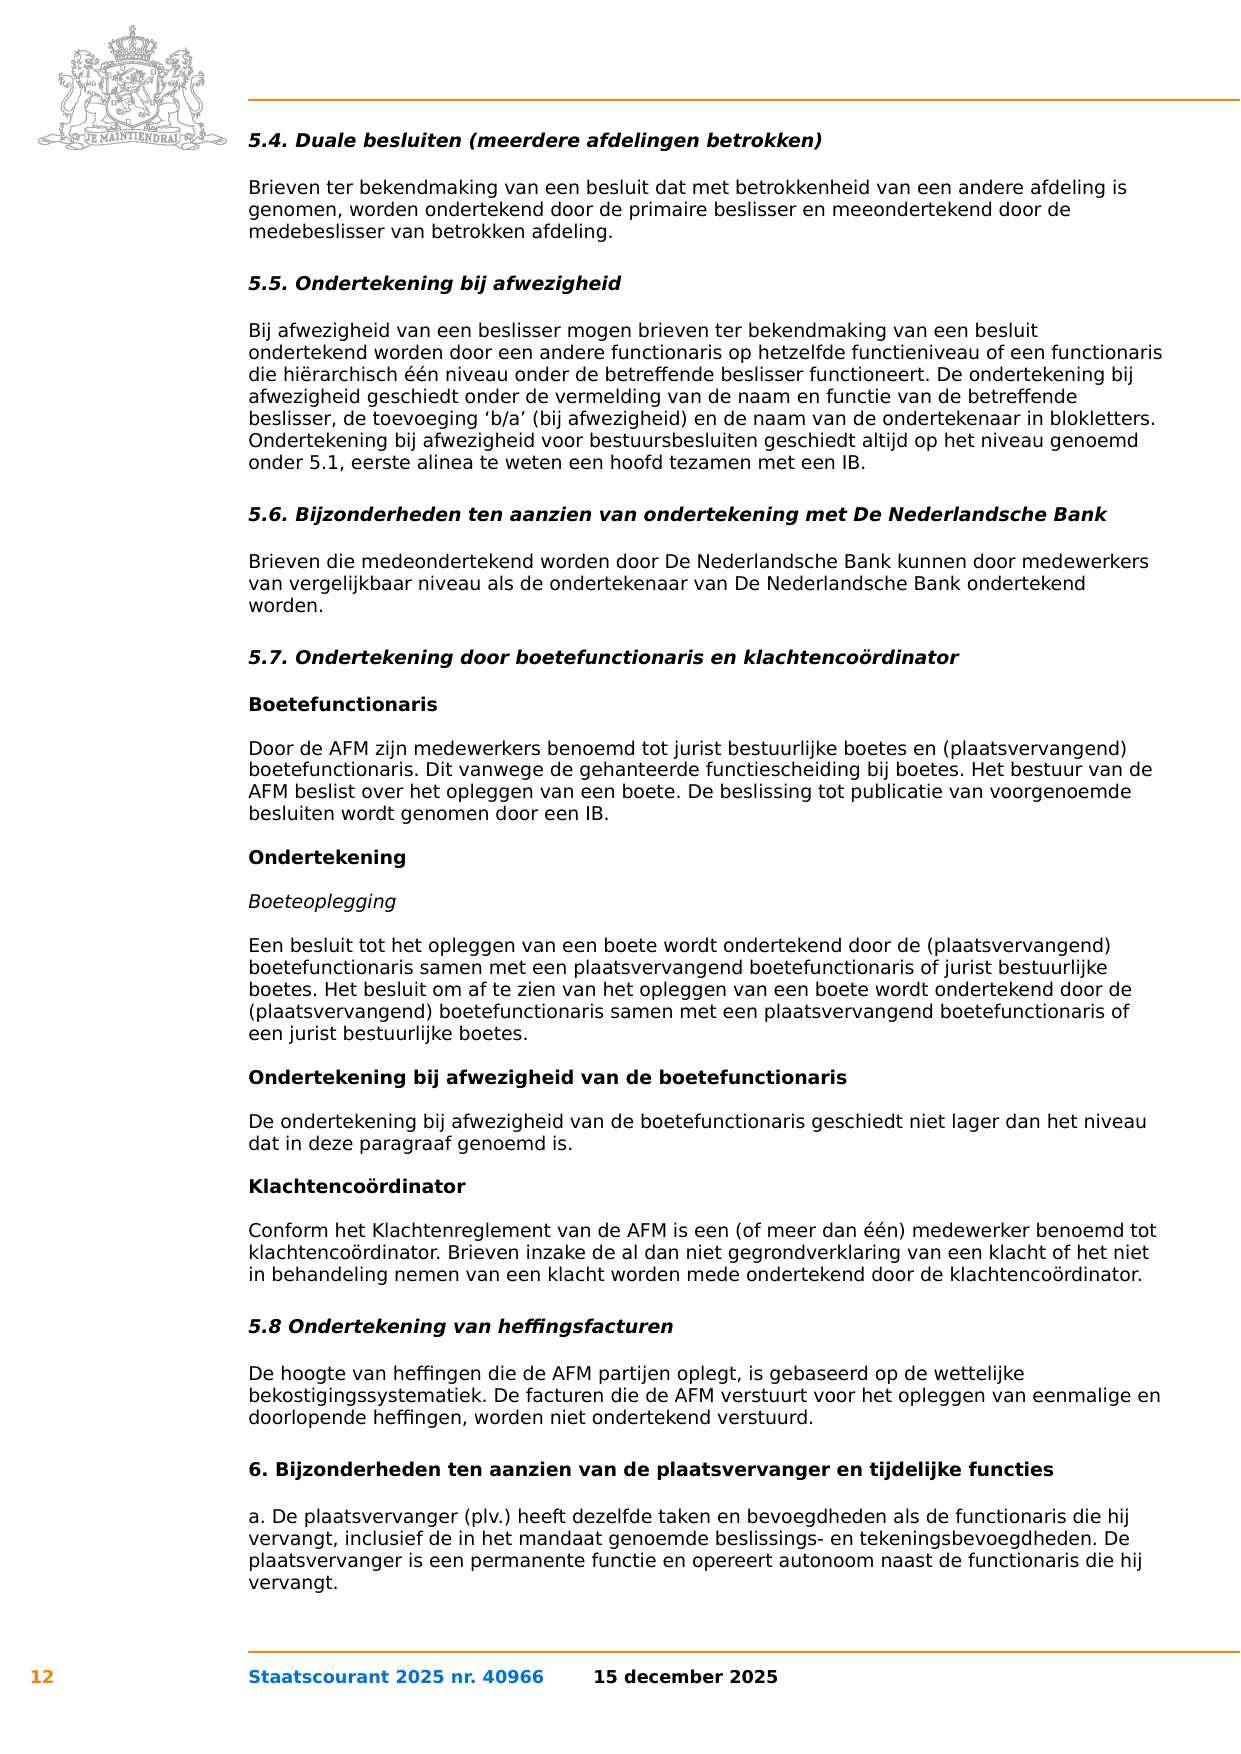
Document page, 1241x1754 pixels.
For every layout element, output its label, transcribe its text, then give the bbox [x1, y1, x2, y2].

subtitle 5.7. Ondertekening door boetefunctionaris en klachtencoördinator [248, 647, 1163, 668]
subtitle Boeteoplegging [248, 891, 1163, 913]
text Brieven ter bekendmaking van een besluit dat met betrokkenheid van een andere afdeling is genomen, worden ondertekend door de primaire beslisser en meeondertekend door de medebeslisser van betrokken afdeling. [248, 177, 1163, 243]
text Conform het Klachtenreglement van de AFM is een (of meer dan één) medewerker benoemd tot klachtencoördinator. Brieven inzake de al dan niet gegrondverklaring van een klacht of het niet in behandeling nemen van een klacht worden mede ondertekend door de klachtencoördinator. [248, 1220, 1163, 1286]
picture [38, 25, 227, 150]
subtitle 5.8 Ondertekening van heffingsfacturen [248, 1316, 1163, 1338]
subtitle Ondertekening [248, 847, 1163, 869]
subtitle Boetefunctionaris [248, 693, 1163, 716]
subtitle 5.5. Ondertekening bij afwezigheid [248, 273, 1163, 295]
text De ondertekening bij afwezigheid van de boetefunctionaris geschiedt niet lager dan het niveau dat in deze paragraaf genoemd is. [248, 1111, 1163, 1154]
text Brieven die medeondertekend worden door De Nederlandsche Bank kunnen door medewerkers van vergelijkbaar niveau als de ondertekenaar van De Nederlandsche Bank ondertekend worden. [248, 551, 1163, 617]
text Door de AFM zijn medewerkers benoemd tot jurist bestuurlijke boetes en (plaatsvervangend) boetefunctionaris. Dit vanwege de gehanteerde functiescheiding bij boetes. Het bestuur van de AFM beslist over het opleggen van een boete. De beslissing tot publicatie van voorgenoemde besluiten wordt genomen door een IB. [248, 737, 1163, 825]
subtitle Ondertekening bij afwezigheid van de boetefunctionaris [248, 1067, 1163, 1089]
subtitle Klachtencoördinator [248, 1176, 1163, 1198]
text De hoogte van heffingen die de AFM partijen oplegt, is gebaseerd op de wettelijke bekostigingssystematiek. De facturen die de AFM verstuurt voor het opleggen van eenmalige en doorlopende heffingen, worden niet ondertekend verstuurd. [248, 1363, 1163, 1429]
subtitle 6. Bijzonderheden ten aanzien van de plaatsvervanger en tijdelijke functies [248, 1459, 1163, 1481]
text a. De plaatsvervanger (plv.) heeft dezelfde taken en bevoegdheden als de functionaris die hij vervangt, inclusief de in het mandaat genoemde beslissings- en tekeningsbevoegdheden. De plaatsvervanger is een permanente functie en opereert autonoom naast de functionaris die hij vervangt. [248, 1506, 1163, 1594]
text Bij afwezigheid van een beslisser mogen brieven ter bekendmaking van een besluit ondertekend worden door een andere functionaris op hetzelfde functieniveau of een functionaris die hiërarchisch één niveau onder de betreffende beslisser functioneert. De ondertekening bij afwezigheid geschiedt onder de vermelding van de naam en functie van de betreffende beslisser, de toevoeging ‘b/a’ (bij afwezigheid) en de naam van de ondertekenaar in blokletters. Ondertekening bij afwezigheid voor bestuursbesluiten geschiedt altijd op het niveau genoemd onder 5.1, eerste alinea te weten een hoofd tezamen met een IB. [248, 320, 1163, 474]
text Een besluit tot het opleggen van een boete wordt ondertekend door de (plaatsvervangend) boetefunctionaris samen met een plaatsvervangend boetefunctionaris of jurist bestuurlijke boetes. Het besluit om af te zien van het opleggen van een boete wordt ondertekend door de (plaatsvervangend) boetefunctionaris samen met een plaatsvervangend boetefunctionaris of een jurist bestuurlijke boetes. [248, 935, 1163, 1045]
subtitle 5.4. Duale besluiten (meerdere afdelingen betrokken) [248, 130, 1163, 152]
subtitle 5.6. Bijzonderheden ten aanzien van ondertekening met De Nederlandsche Bank [248, 504, 1163, 526]
